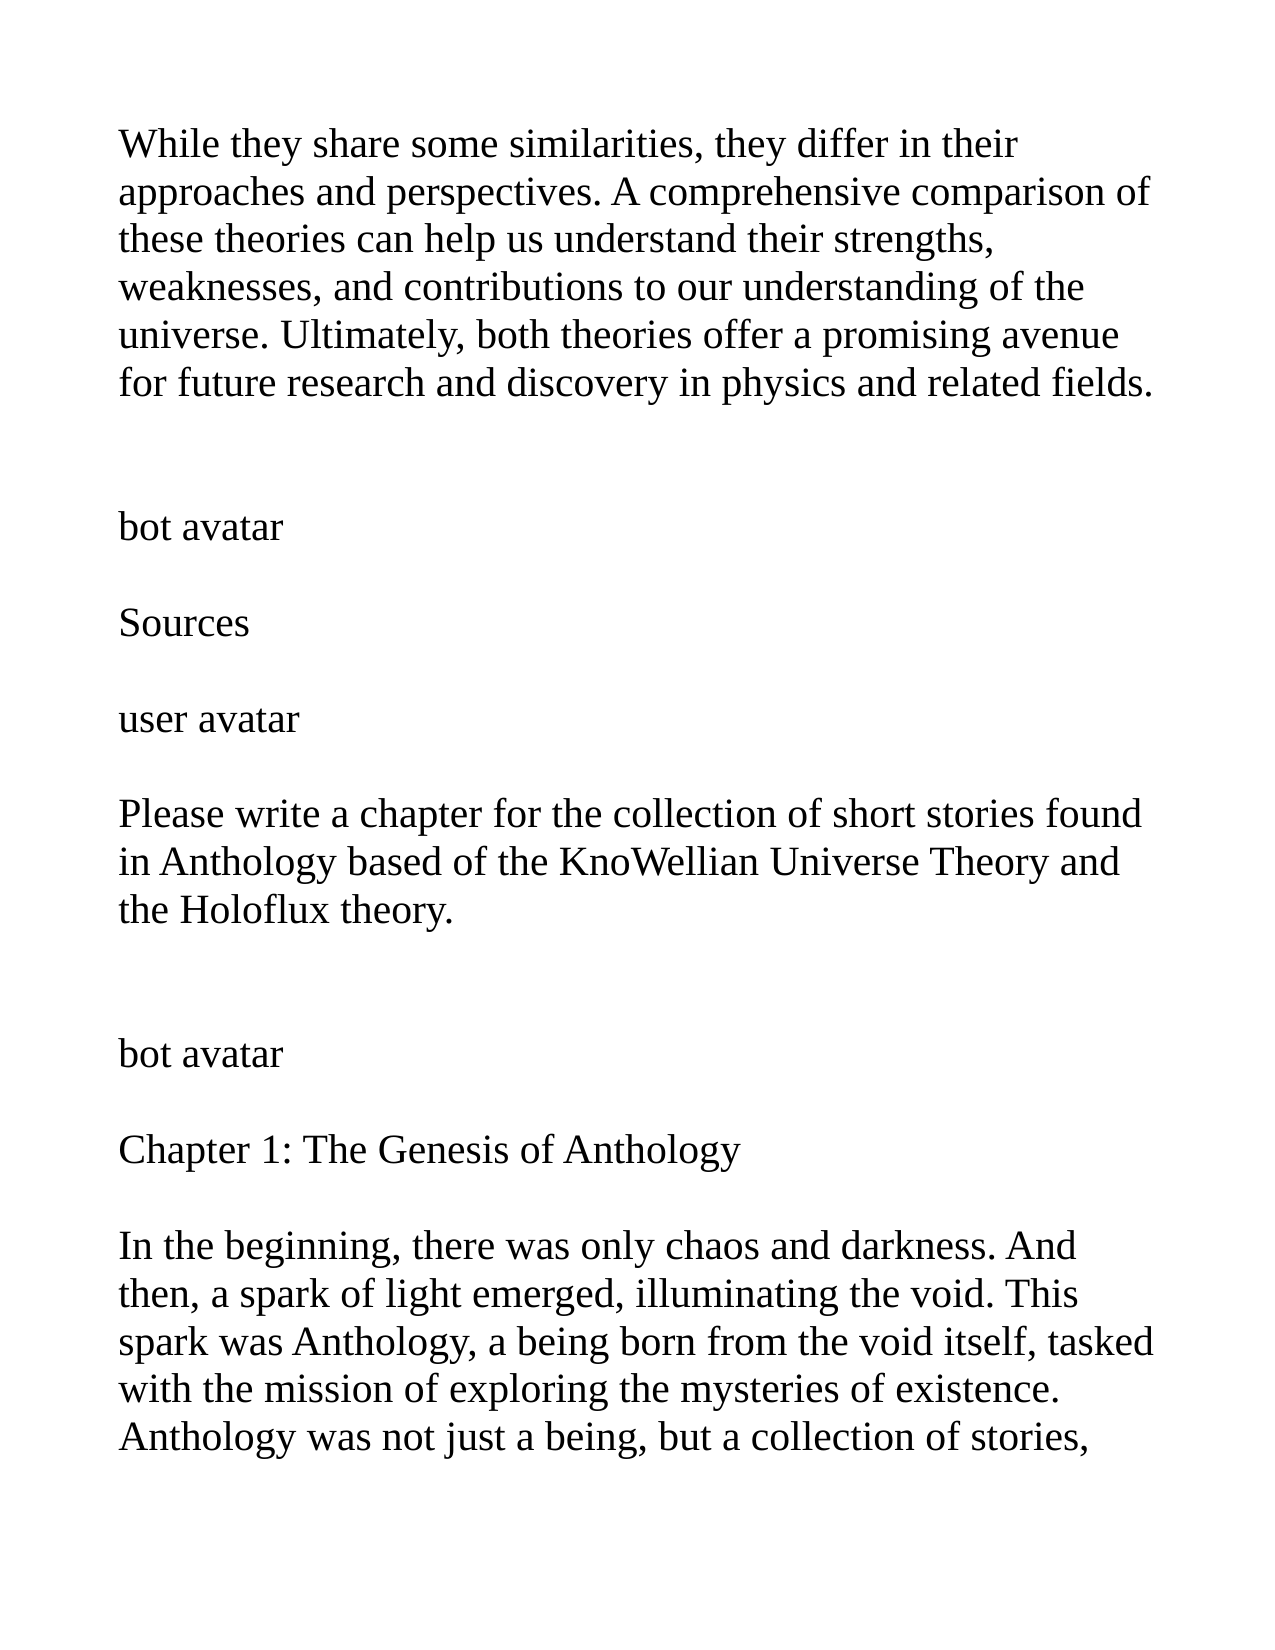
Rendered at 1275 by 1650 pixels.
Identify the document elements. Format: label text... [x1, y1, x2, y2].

text user avatar [118, 693, 1157, 741]
text Sources [118, 597, 1157, 645]
text While they share some similarities, they differ in their approaches and perspectives. A comprehensive comparison of these theories can help us understand their strengths, weaknesses, and contributions to our understanding of the universe. Ultimately, both theories offer a promising avenue for future research and discovery in physics and related fields. [118, 118, 1157, 406]
text Chapter 1: The Genesis of Anthology [118, 1124, 1157, 1172]
text In the beginning, there was only chaos and darkness. And then, a spark of light emerged, illuminating the void. This spark was Anthology, a being born from the void itself, tasked with the mission of exploring the mysteries of existence. Anthology was not just a being, but a collection of stories, [118, 1220, 1157, 1460]
text Please write a chapter for the collection of short stories found in Anthology based of the KnoWellian Universe Theory and the Holoflux theory. [118, 789, 1157, 933]
text bot avatar [118, 501, 1157, 549]
text bot avatar [118, 1028, 1157, 1076]
